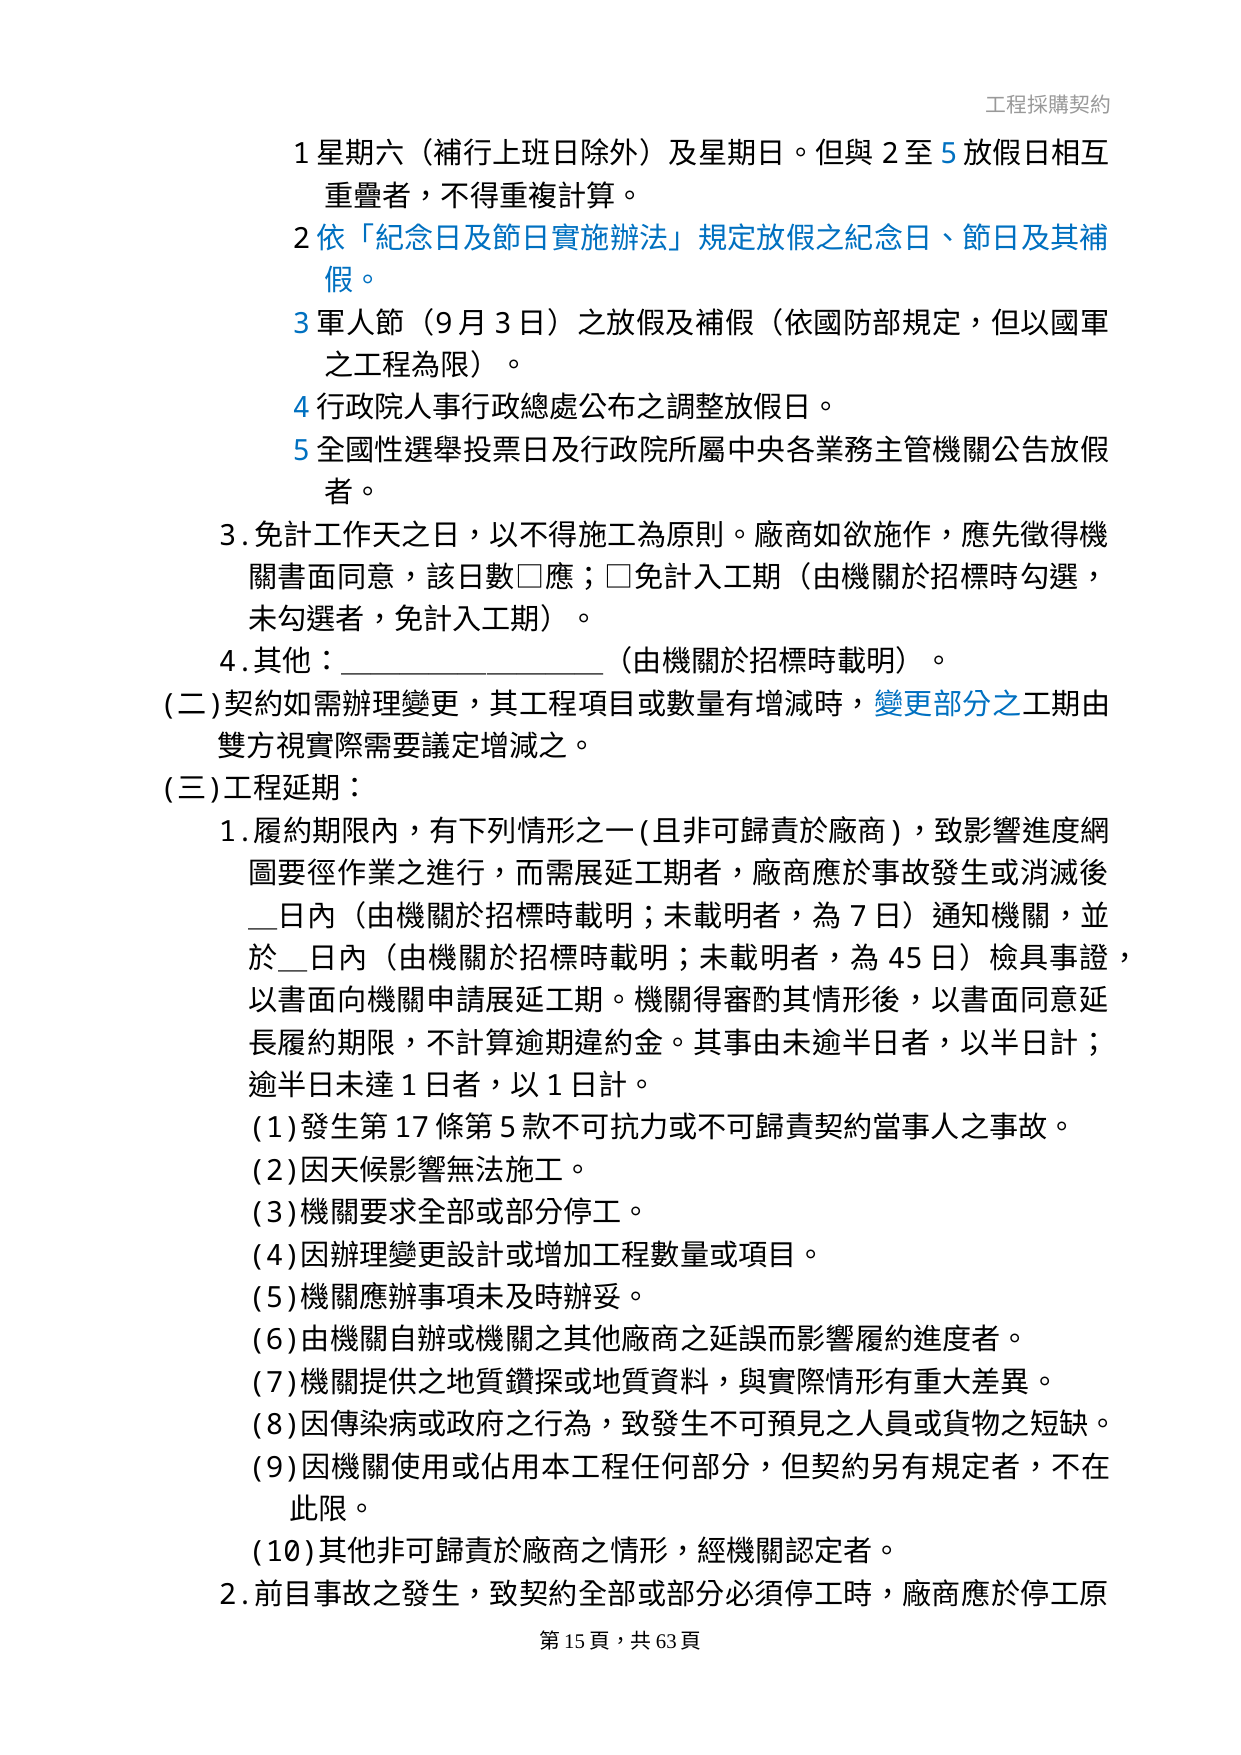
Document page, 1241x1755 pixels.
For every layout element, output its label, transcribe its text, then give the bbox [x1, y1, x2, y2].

text (8)因傳染病或政府之行為，致發生不可預見之人員或貨物之短缺。 [248, 1401, 1110, 1443]
text (2)因天候影響無法施工。 [248, 1146, 1110, 1189]
text (7)機關提供之地質鑽探或地質資料，與實際情形有重大差異。 [248, 1358, 1110, 1401]
text (1)發生第17條第5款不可抗力或不可歸責契約當事人之事故。 [248, 1104, 1110, 1146]
text (6)由機關自辦或機關之其他廠商之延誤而影響履約進度者。 [248, 1316, 1110, 1358]
text (9)因機關使用或佔用本工程任何部分，但契約另有規定者，不在此限。 [248, 1443, 1110, 1528]
text 3軍人節（9月3日）之放假及補假（依國防部規定，但以國軍之工程為限）。 [292, 299, 1110, 384]
text 5全國性選舉投票日及行政院所屬中央各業務主管機關公告放假者。 [292, 426, 1110, 511]
text 4.其他：＿＿＿＿＿＿＿＿＿（由機關於招標時載明）。 [218, 638, 1110, 680]
text 4行政院人事行政總處公布之調整放假日。 [292, 384, 1110, 426]
text 1星期六（補行上班日除外）及星期日。但與2至5放假日相互重疊者，不得重複計算。 [292, 130, 1110, 214]
text (3)機關要求全部或部分停工。 [248, 1189, 1110, 1231]
text (三)工程延期： [159, 765, 1110, 807]
text (4)因辦理變更設計或增加工程數量或項目。 [248, 1231, 1110, 1273]
text (二)契約如需辦理變更，其工程項目或數量有增減時，變更部分之工期由雙方視實際需要議定增減之。 [159, 680, 1110, 765]
text (10)其他非可歸責於廠商之情形，經機關認定者。 [248, 1528, 1110, 1570]
text 3.免計工作天之日，以不得施工為原則。廠商如欲施作，應先徵得機關書面同意，該日數□應；□免計入工期（由機關於招標時勾選，未勾選者，免計入工期）。 [218, 511, 1110, 638]
text 2.前目事故之發生，致契約全部或部分必須停工時，廠商應於停工原 [218, 1570, 1110, 1613]
text 1.履約期限內，有下列情形之一(且非可歸責於廠商)，致影響進度網圖要徑作業之進行，而需展延工期者，廠商應於事故發生或消滅後＿日內（由機關於招標時載明；未載明者，為7日）通知機關，並於＿日內（由機關於招標時載明；未載明者，為45日）檢具事證，以書面向機關申請展延工期。機關得審酌其情形後，以書面同意延長履約期限，不計算逾期違約金。其事由未逾半日者，以半日計；逾半日未達1日者，以1日計。 [218, 807, 1110, 1104]
text 2依「紀念日及節日實施辦法」規定放假之紀念日、節日及其補假。 [292, 214, 1110, 299]
text (5)機關應辦事項未及時辦妥。 [248, 1273, 1110, 1316]
